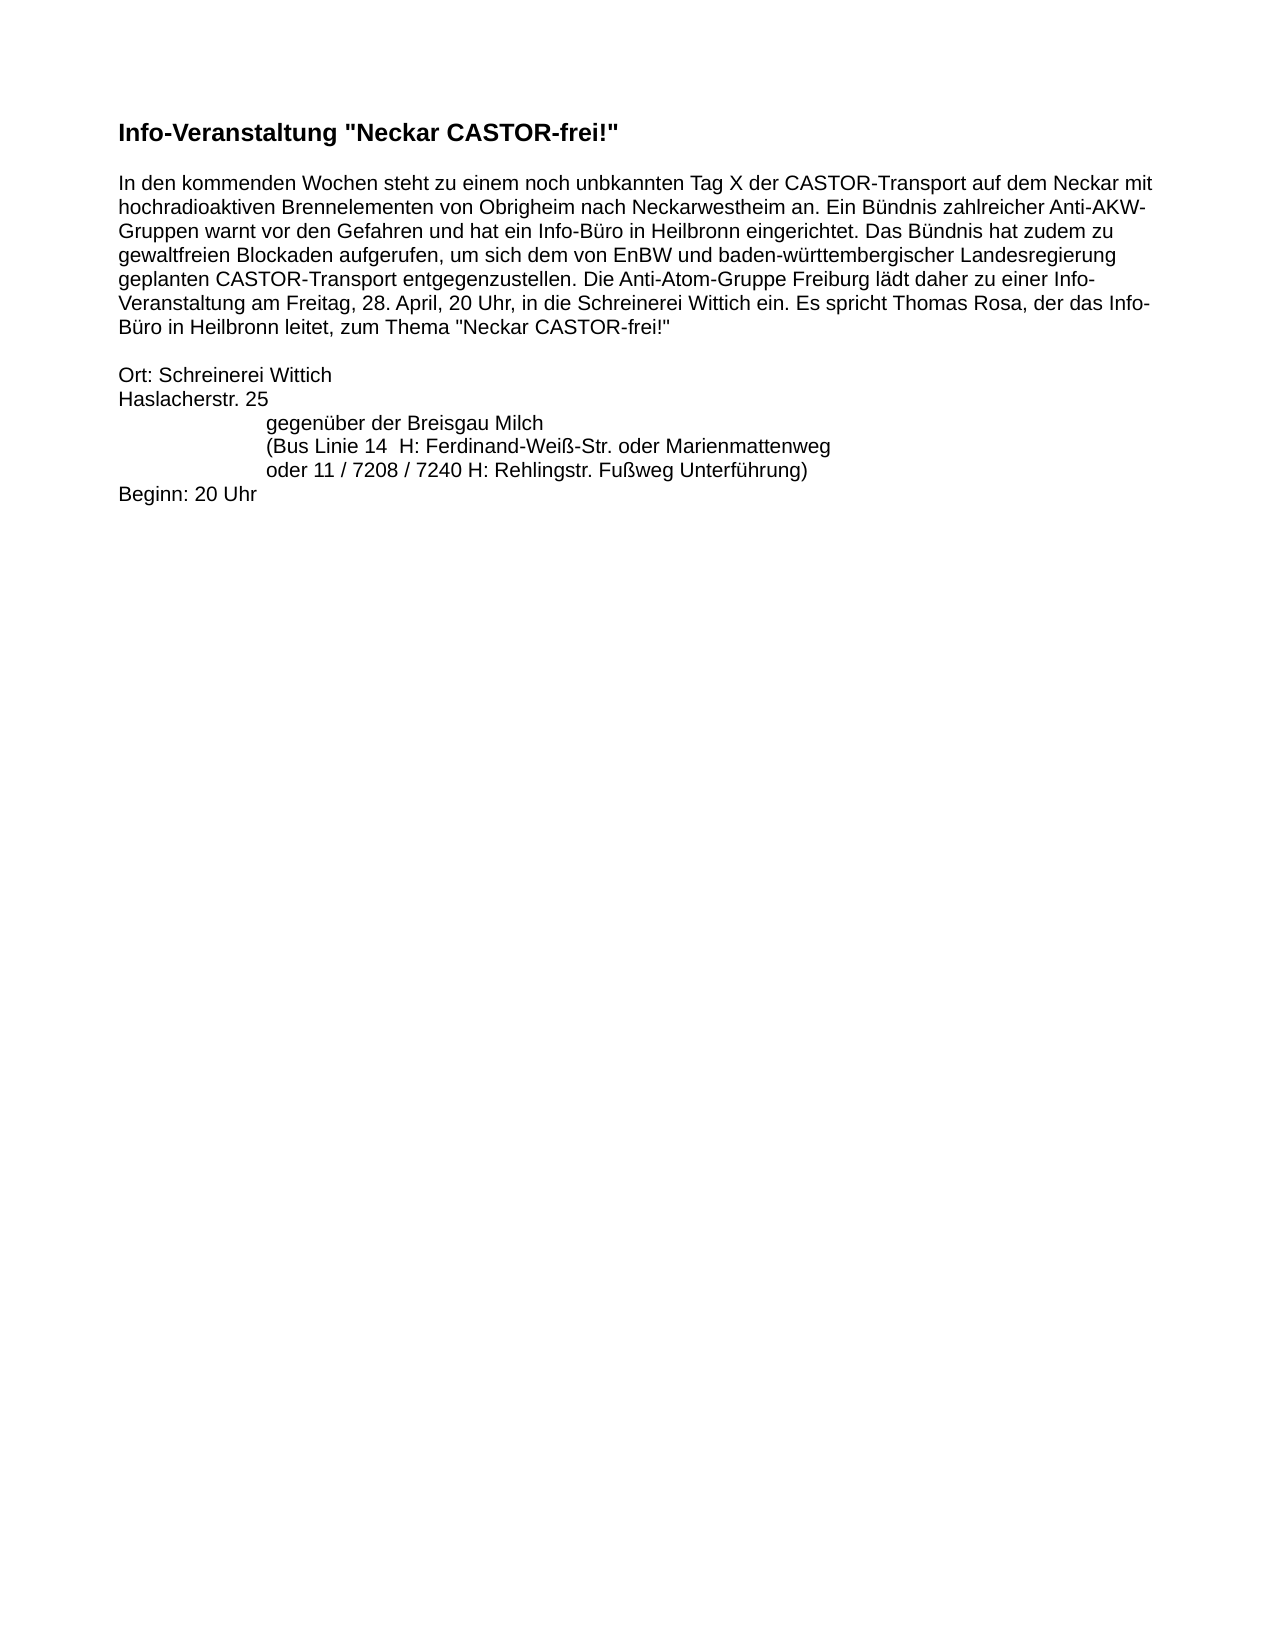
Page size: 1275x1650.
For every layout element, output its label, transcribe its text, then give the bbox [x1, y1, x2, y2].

text Beginn: 20 Uhr [118, 482, 1157, 506]
text oder 11 / 7208 / 7240 H: Rehlingstr. Fußweg Unterführung) [118, 458, 1157, 482]
text Info-Veranstaltung "Neckar CASTOR-frei!" [118, 118, 1157, 147]
text In den kommenden Wochen steht zu einem noch unbkannten Tag X der CASTOR-Transport auf dem Neckar mit hochradioaktiven Brennelementen von Obrigheim nach Neckarwestheim an. Ein Bündnis zahlreicher Anti-AKW-Gruppen warnt vor den Gefahren und hat ein Info-Büro in Heilbronn eingerichtet. Das Bündnis hat zudem zu gewaltfreien Blockaden aufgerufen, um sich dem von EnBW und baden-württembergischer Landesregierung geplanten CASTOR-Transport entgegenzustellen. Die Anti-Atom-Gruppe Freiburg lädt daher zu einer Info-Veranstaltung am Freitag, 28. April, 20 Uhr, in die Schreinerei Wittich ein. Es spricht Thomas Rosa, der das Info-Büro in Heilbronn leitet, zum Thema "Neckar CASTOR-frei!" [118, 171, 1157, 338]
text gegenüber der Breisgau Milch [118, 410, 1157, 434]
text Ort: Schreinerei Wittich [118, 362, 1157, 386]
text (Bus Linie 14 H: Ferdinand-Weiß-Str. oder Marienmattenweg [118, 434, 1157, 458]
text Haslacherstr. 25 [118, 386, 1157, 410]
